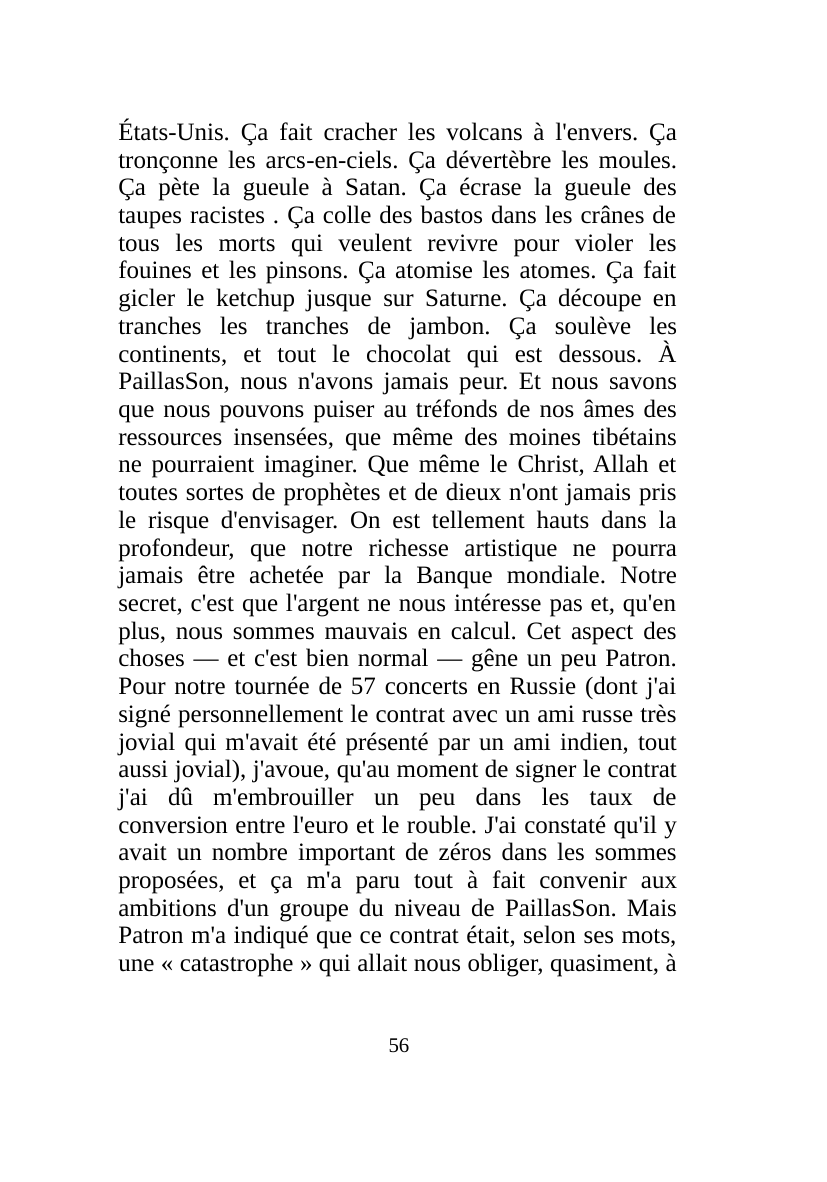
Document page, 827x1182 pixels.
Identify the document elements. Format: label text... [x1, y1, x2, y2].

text États‑Unis. Ça fait cracher les volcans à l'envers. Ça tronçonne les arcs‑en‑ciels. Ça dévertèbre les moules. Ça pète la gueule à Satan. Ça écrase la gueule des taupes racistes . Ça colle des bastos dans les crânes de tous les morts qui veulent revivre pour violer les fouines et les pinsons. Ça atomise les atomes. Ça fait gicler le ketchup jusque sur Saturne. Ça découpe en tranches les tranches de jambon. Ça soulève les continents, et tout le chocolat qui est dessous. À PaillasSon, nous n'avons jamais peur. Et nous savons que nous pouvons puiser au tréfonds de nos âmes des ressources insensées, que même des moines tibétains ne pourraient imaginer. Que même le Christ, Allah et toutes sortes de prophètes et de dieux n'ont jamais pris le risque d'envisager. On est tellement hauts dans la profondeur, que notre richesse artistique ne pourra jamais être achetée par la Banque mondiale. Notre secret, c'est que l'argent ne nous intéresse pas et, qu'en plus, nous sommes mauvais en calcul. Cet aspect des choses — et c'est bien normal — gêne un peu Patron. Pour notre tournée de 57 concerts en Russie (dont j'ai signé personnellement le contrat avec un ami russe très jovial qui m'avait été présenté par un ami indien, tout aussi jovial), j'avoue, qu'au moment de signer le contrat j'ai dû m'embrouiller un peu dans les taux de conversion entre l'euro et le rouble. J'ai constaté qu'il y avait un nombre important de zéros dans les sommes proposées, et ça m'a paru tout à fait convenir aux ambitions d'un groupe du niveau de PaillasSon. Mais Patron m'a indiqué que ce contrat était, selon ses mots, une « catastrophe » qui allait nous obliger, quasiment, à [118, 118, 677, 977]
